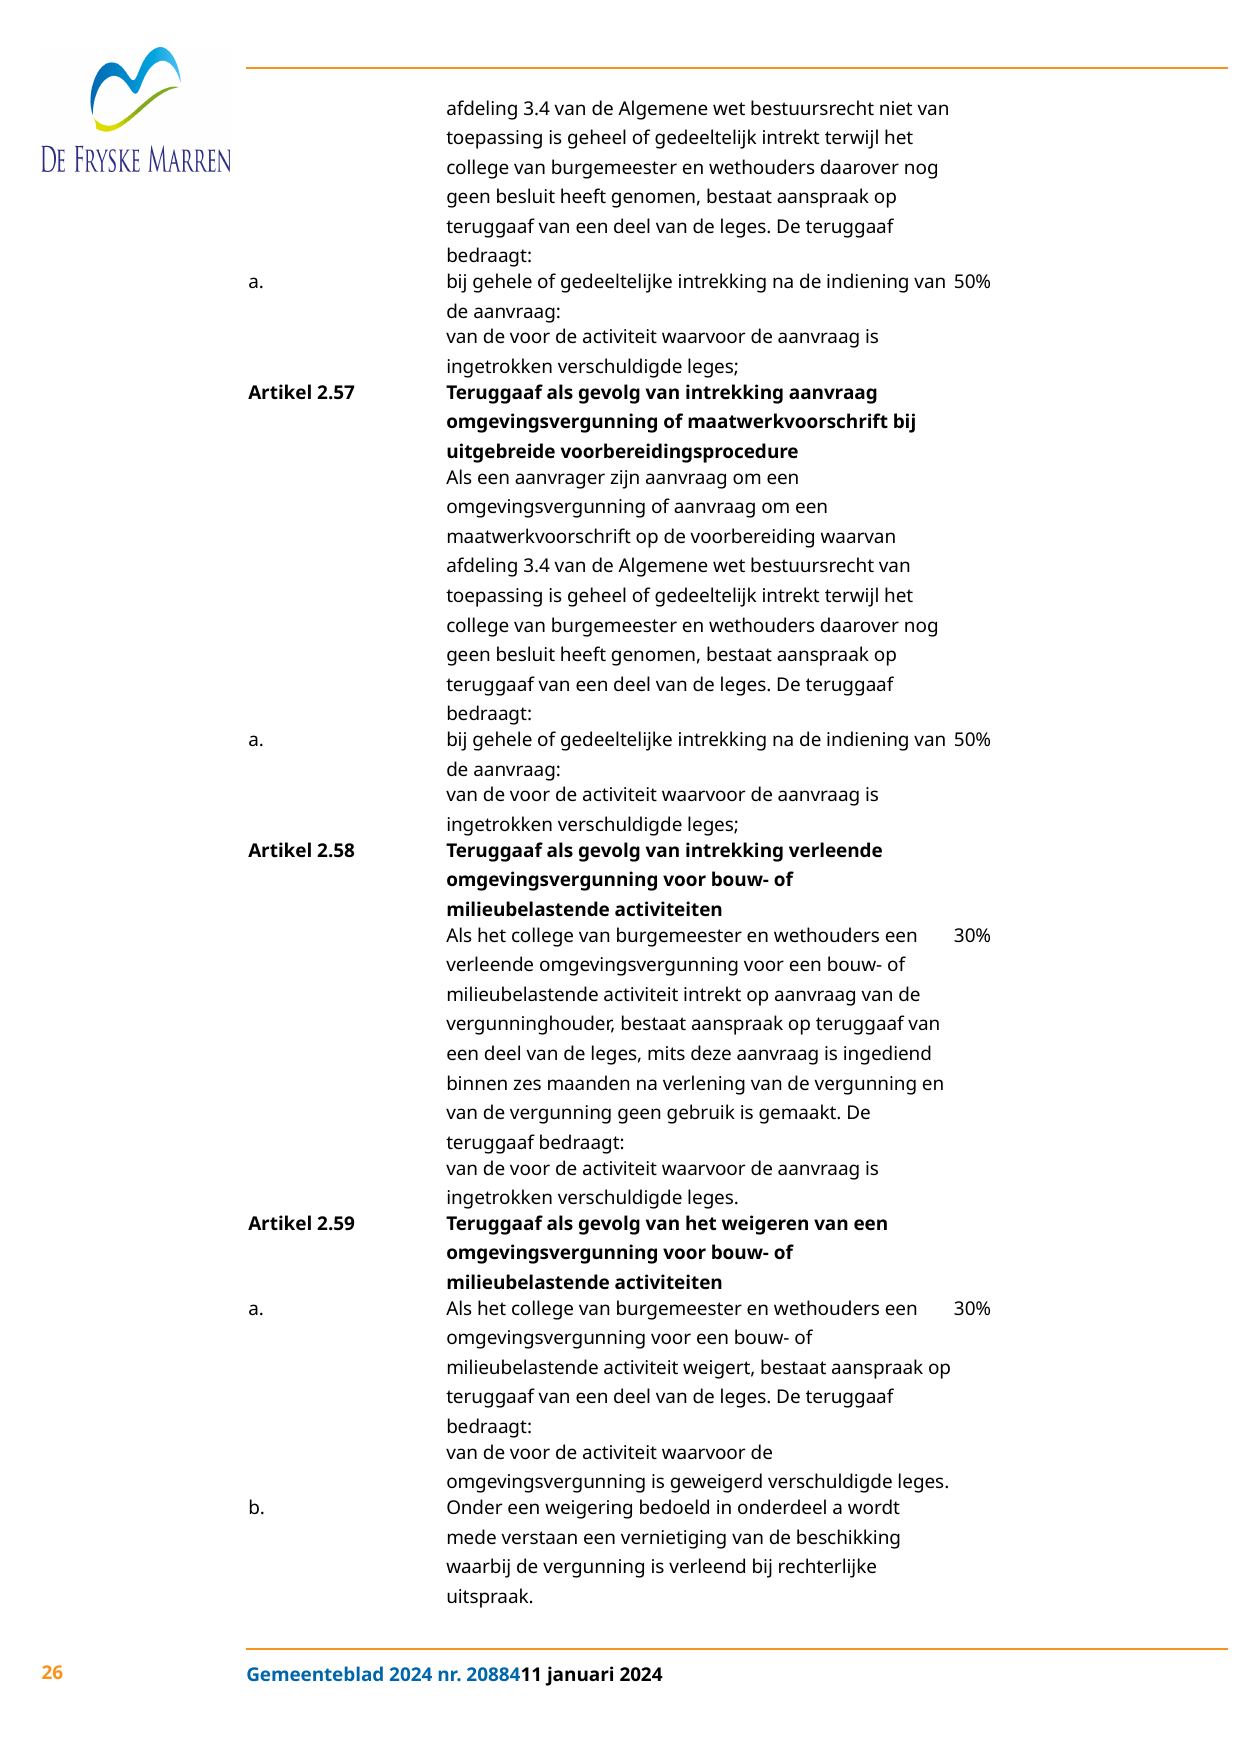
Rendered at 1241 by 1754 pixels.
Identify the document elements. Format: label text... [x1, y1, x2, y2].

table_cell [954, 379, 1152, 464]
table_cell [954, 1439, 1152, 1494]
table_cell [248, 782, 446, 837]
table_cell Teruggaaf als gevolg van intrekking verleende omgevingsvergunning voor bouw- of milieubelastende activiteiten [446, 837, 954, 922]
table_cell [954, 1155, 1152, 1210]
table_cell [954, 1494, 1152, 1609]
table_cell Als een aanvrager zijn aanvraag om een omgevingsvergunning of aanvraag om een maatwerkvoorschrift op de voorbereiding waarvan afdeling 3.4 van de Algemene wet bestuursrecht van toepassing is geheel of gedeeltelijk intrekt terwijl het college van burgemeester en wethouders daarover nog geen besluit heeft genomen, bestaat aanspraak op teruggaaf van een deel van de leges. De teruggaaf bedraagt: [446, 464, 954, 726]
table_cell Artikel 2.57 [248, 379, 446, 464]
table_cell [954, 324, 1152, 379]
table_cell a. [248, 726, 446, 782]
table_cell 30% [954, 922, 1152, 1155]
table_cell [954, 782, 1152, 837]
table_cell afdeling 3.4 van de Algemene wet bestuursrecht niet van toepassing is geheel of gedeeltelijk intrekt terwijl het college van burgemeester en wethouders daarover nog geen besluit heeft genomen, bestaat aanspraak op teruggaaf van een deel van de leges. De teruggaaf bedraagt: [446, 95, 954, 268]
table_cell [954, 464, 1152, 726]
table_cell van de voor de activiteit waarvoor de omgevingsvergunning is geweigerd verschuldigde leges. [446, 1439, 954, 1494]
table_cell Teruggaaf als gevolg van intrekking aanvraag omgevingsvergunning of maatwerkvoorschrift bij uitgebreide voorbereidingsprocedure [446, 379, 954, 464]
table_cell van de voor de activiteit waarvoor de aanvraag is ingetrokken verschuldigde leges; [446, 782, 954, 837]
table_cell bij gehele of gedeeltelijke intrekking na de indiening van de aanvraag: [446, 726, 954, 782]
table_cell a. [248, 269, 446, 324]
table_cell b. [248, 1494, 446, 1609]
table_cell Als het college van burgemeester en wethouders een omgevingsvergunning voor een bouw- of milieubelastende activiteit weigert, bestaat aanspraak op teruggaaf van een deel van de leges. De teruggaaf bedraagt: [446, 1295, 954, 1439]
table_cell [248, 464, 446, 726]
table_cell [954, 95, 1152, 268]
picture [41, 47, 231, 172]
table_cell a. [248, 1295, 446, 1439]
table_cell [248, 1155, 446, 1210]
table_cell Teruggaaf als gevolg van het weigeren van een omgevingsvergunning voor bouw- of milieubelastende activiteiten [446, 1210, 954, 1295]
table_cell [248, 1439, 446, 1494]
table_cell [248, 922, 446, 1155]
table_cell [248, 324, 446, 379]
table_cell [248, 95, 446, 268]
table_cell Als het college van burgemeester en wethouders een verleende omgevingsvergunning voor een bouw- of milieubelastende activiteit intrekt op aanvraag van de vergunninghouder, bestaat aanspraak op teruggaaf van een deel van de leges, mits deze aanvraag is ingediend binnen zes maanden na verlening van de vergunning en van de vergunning geen gebruik is gemaakt. De teruggaaf bedraagt: [446, 922, 954, 1155]
table_cell van de voor de activiteit waarvoor de aanvraag is ingetrokken verschuldigde leges; [446, 324, 954, 379]
table_cell bij gehele of gedeeltelijke intrekking na de indiening van de aanvraag: [446, 269, 954, 324]
table_cell [954, 1210, 1152, 1295]
table_cell 30% [954, 1295, 1152, 1439]
table_cell [954, 837, 1152, 922]
table_cell Onder een weigering bedoeld in onderdeel a wordt mede verstaan een vernietiging van de beschikking waarbij de vergunning is verleend bij rechterlijke uitspraak. [446, 1494, 954, 1609]
table_cell van de voor de activiteit waarvoor de aanvraag is ingetrokken verschuldigde leges. [446, 1155, 954, 1210]
table_cell 50% [954, 726, 1152, 782]
table_cell Artikel 2.59 [248, 1210, 446, 1295]
table_cell 50% [954, 269, 1152, 324]
table_cell Artikel 2.58 [248, 837, 446, 922]
